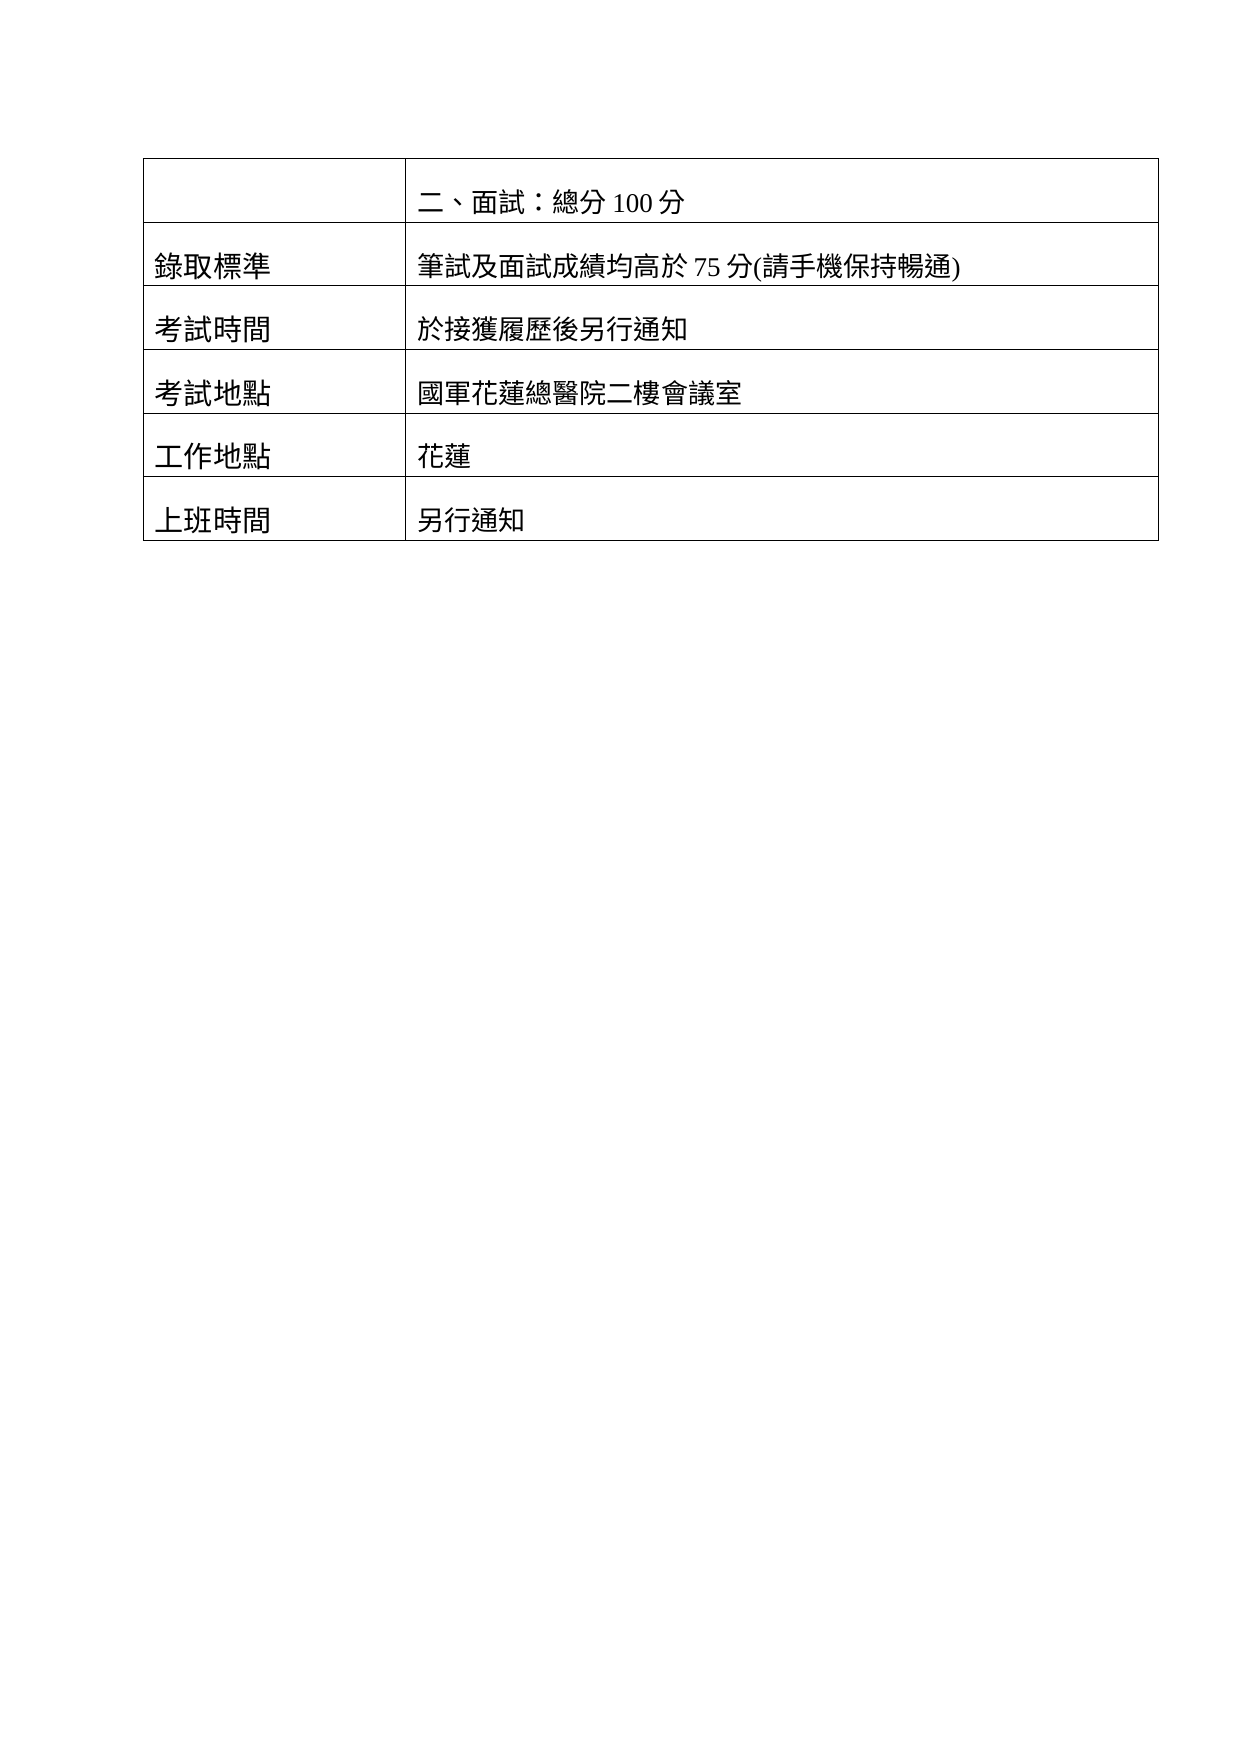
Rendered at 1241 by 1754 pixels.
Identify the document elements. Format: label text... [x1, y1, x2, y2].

table_cell [144, 159, 405, 222]
table_cell 工作地點 [144, 414, 405, 476]
table_cell 另行通知 [406, 477, 1158, 539]
table_cell 二、面試：總分100分 [406, 159, 1158, 222]
table_cell 花蓮 [406, 414, 1158, 476]
table_cell 錄取標準 [144, 223, 405, 285]
table_cell 筆試及面試成績均高於75分(請手機保持暢通) [406, 223, 1158, 285]
table_cell 考試時間 [144, 286, 405, 349]
table_cell 考試地點 [144, 350, 405, 412]
table_cell 國軍花蓮總醫院二樓會議室 [406, 350, 1158, 412]
table_cell 上班時間 [144, 477, 405, 539]
table_cell 於接獲履歷後另行通知 [406, 286, 1158, 349]
